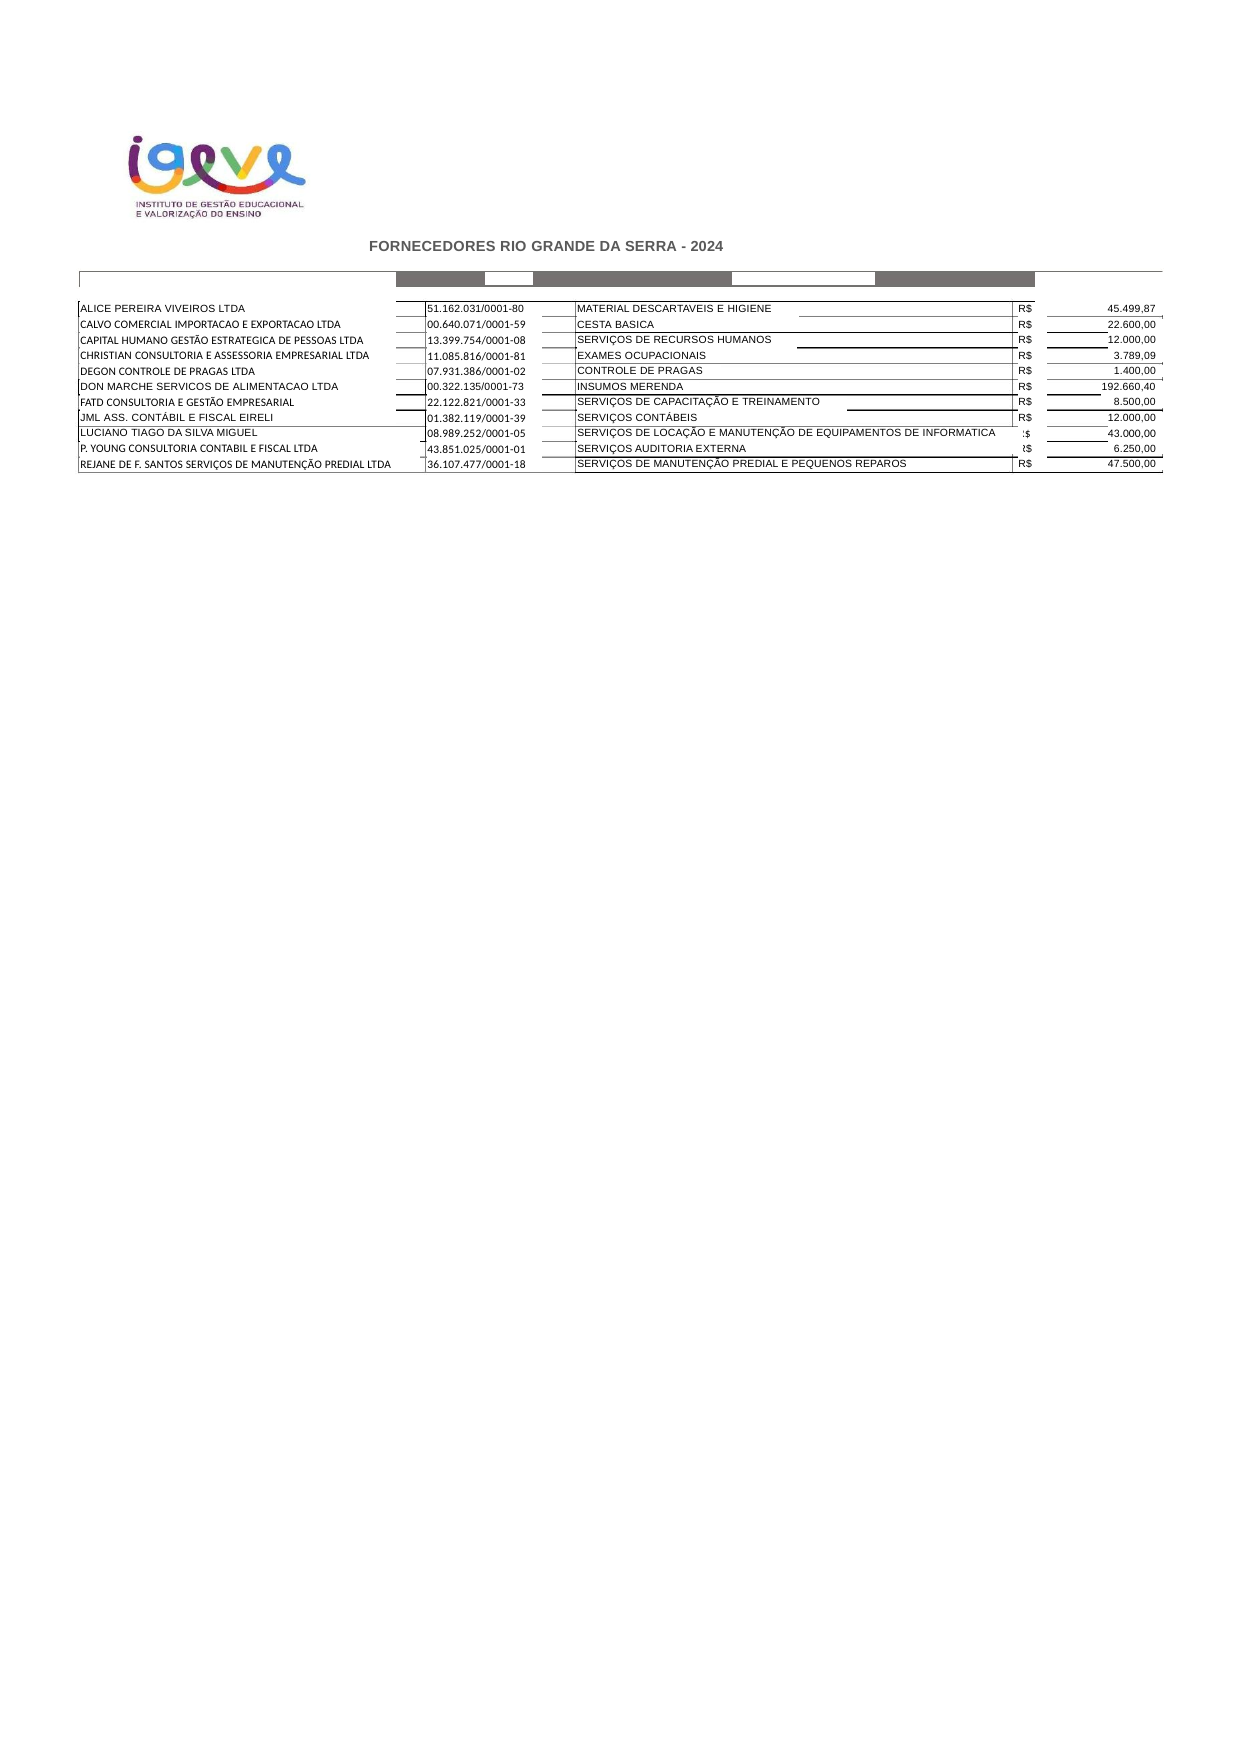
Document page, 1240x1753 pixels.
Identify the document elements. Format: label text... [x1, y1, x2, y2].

text MATERIAL DESCARTAVEIS E HIGIENE [577, 303, 799, 315]
text SERVIÇOS DE MANUTENÇÃO PREDIAL E PEQUENOS REPAROS [577, 458, 934, 470]
text REJANE DE F. SANTOS SERVIÇOS DE MANUTENÇÃO PREDIAL LTDA [80, 457, 420, 471]
text EXAMES OCUPACIONAIS [577, 349, 797, 362]
text ALICE PEREIRA VIVEIROS LTDA [80, 303, 396, 315]
text CNPJ [485, 272, 533, 285]
text R$ [1018, 303, 1047, 315]
text 3.789,09 [1114, 350, 1171, 362]
text 43.000,00 [1108, 426, 1172, 440]
text 13.399.754/0001-08 [427, 333, 542, 347]
text Detalhamento Rubrica [732, 272, 875, 285]
text LUCIANO TIAGO DA SILVA MIGUEL [80, 427, 420, 439]
text 00.322.135/0001-73 [427, 381, 542, 393]
text 22.600,00 [1108, 319, 1171, 331]
text FATD CONSULTORIA E GESTÃO EMPRESARIAL [80, 395, 396, 409]
text Fornecedor [220, 272, 396, 285]
text SERVIÇOS DE RECURSOS HUMANOS [577, 334, 797, 346]
text CAPITAL HUMANO GESTÃO ESTRATEGICA DE PESSOAS LTDA [80, 333, 396, 347]
text 12.000,00 [1108, 334, 1171, 346]
text SERVIÇOS DE LOCAÇÃO E MANUTENÇÃO DE EQUIPAMENTOS DE INFORMATICA [577, 427, 1023, 439]
text R$ [1018, 458, 1047, 470]
text R$ [1018, 350, 1047, 362]
text JML ASS. CONTÁBIL E FISCAL EIRELI [80, 412, 396, 424]
text 1.400,00 [1114, 365, 1171, 377]
text R$ [1018, 443, 1047, 455]
text SERVIÇOS DE CAPACITAÇÃO E TREINAMENTO [577, 396, 847, 408]
text P. YOUNG CONSULTORIA CONTABIL E FISCAL LTDA [80, 441, 420, 456]
text 12.000,00 [1108, 412, 1172, 423]
text 6.250,00 [1114, 442, 1172, 454]
text 08.989.252/0001-05 [427, 426, 542, 440]
text CALVO COMERCIAL IMPORTACAO E EXPORTACAO LTDA [80, 317, 396, 332]
text DON MARCHE SERVICOS DE ALIMENTACAO LTDA [80, 381, 396, 393]
text 00.640.071/0001-59 [427, 317, 542, 332]
text SERVIÇOS AUDITORIA EXTERNA [577, 443, 1023, 454]
text INSUMOS MERENDA [577, 381, 699, 393]
text 43.851.025/0001-01 [427, 442, 542, 456]
text 01.382.119/0001-39 [427, 411, 542, 425]
text R$ [1018, 381, 1047, 393]
text R$ [1018, 319, 1047, 331]
text 07.931.386/0001-02 [427, 364, 542, 378]
text CONTROLE DE PRAGAS [577, 365, 721, 377]
text 51.162.031/0001-80 [427, 303, 542, 315]
text FORNECEDORES RIO GRANDE DA SERRA - 2024 [369, 238, 748, 255]
text SERVIÇOS CONTÁBEIS [577, 412, 847, 424]
text R$ [1018, 334, 1047, 346]
text CHRISTIAN CONSULTORIA E ASSESSORIA EMPRESARIAL LTDA [80, 348, 396, 363]
text R$ [1018, 412, 1047, 424]
text R$ [1018, 426, 1047, 441]
text R$ [1018, 365, 1047, 377]
text 192.660,40 [1101, 381, 1171, 393]
text 8.500,00 [1113, 396, 1171, 408]
text 36.107.477/0001-18 [427, 457, 542, 471]
text DEGON CONTROLE DE PRAGAS LTDA [80, 364, 396, 378]
text 11.085.816/0001-81 [427, 348, 542, 363]
text 47.500,00 [1108, 458, 1171, 470]
text 22.122.821/0001-33 [427, 395, 542, 409]
text 45.499,87 [1107, 303, 1173, 315]
text VALOR PAGO (R$) [1035, 272, 1173, 285]
text CESTA BASICA [577, 319, 799, 331]
text R$ [1018, 396, 1047, 408]
